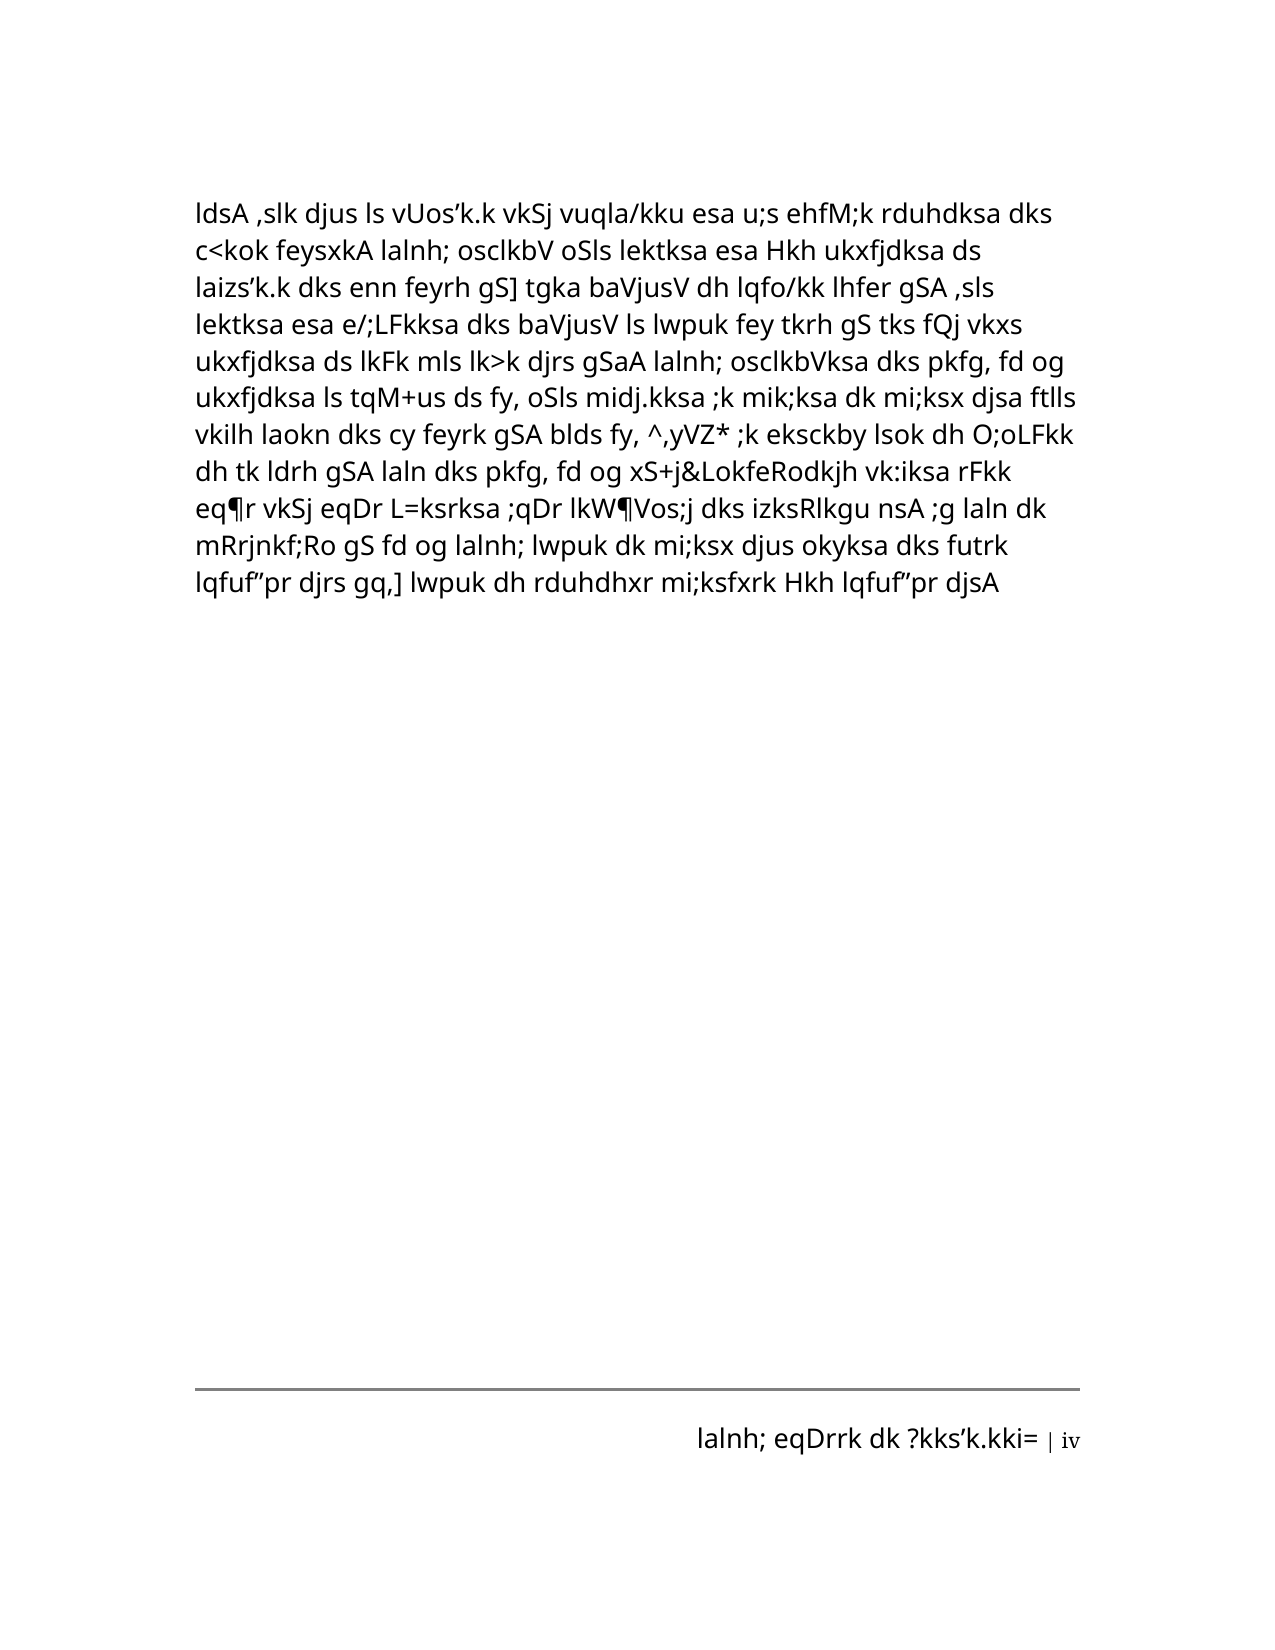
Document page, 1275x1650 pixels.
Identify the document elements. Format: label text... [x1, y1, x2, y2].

text ldsA ,slk djus ls vUos’k.k vkSj vuqla/kku esa u;s ehfM;k rduhdksa dks c<kok feysxkA lalnh; osclkbV oSls lektksa esa Hkh ukxfjdksa ds laizs’k.k dks enn feyrh gS] tgka baVjusV dh lqfo/kk lhfer gSA ,sls lektksa esa e/;LFkksa dks baVjusV ls lwpuk fey tkrh gS tks fQj vkxs ukxfjdksa ds lkFk mls lk>k djrs gSaA lalnh; osclkbVksa dks pkfg, fd og ukxfjdksa ls tqM+us ds fy, oSls midj.kksa ;k mik;ksa dk mi;ksx djsa ftlls vkilh laokn dks cy feyrk gSA blds fy, ^,yVZ* ;k eksckby lsok dh O;oLFkk dh tk ldrh gSA laln dks pkfg, fd og xS+j&LokfeRodkjh vk:iksa rFkk eq¶r vkSj eqDr L=ksrksa ;qDr lkW¶Vos;j dks izksRlkgu nsA ;g laln dk mRrjnkf;Ro gS fd og lalnh; lwpuk dk mi;ksx djus okyksa dks futrk lqfuf”pr djrs gq,] lwpuk dh rduhdhxr mi;ksfxrk Hkh lqfuf”pr djsA [195, 194, 1080, 600]
